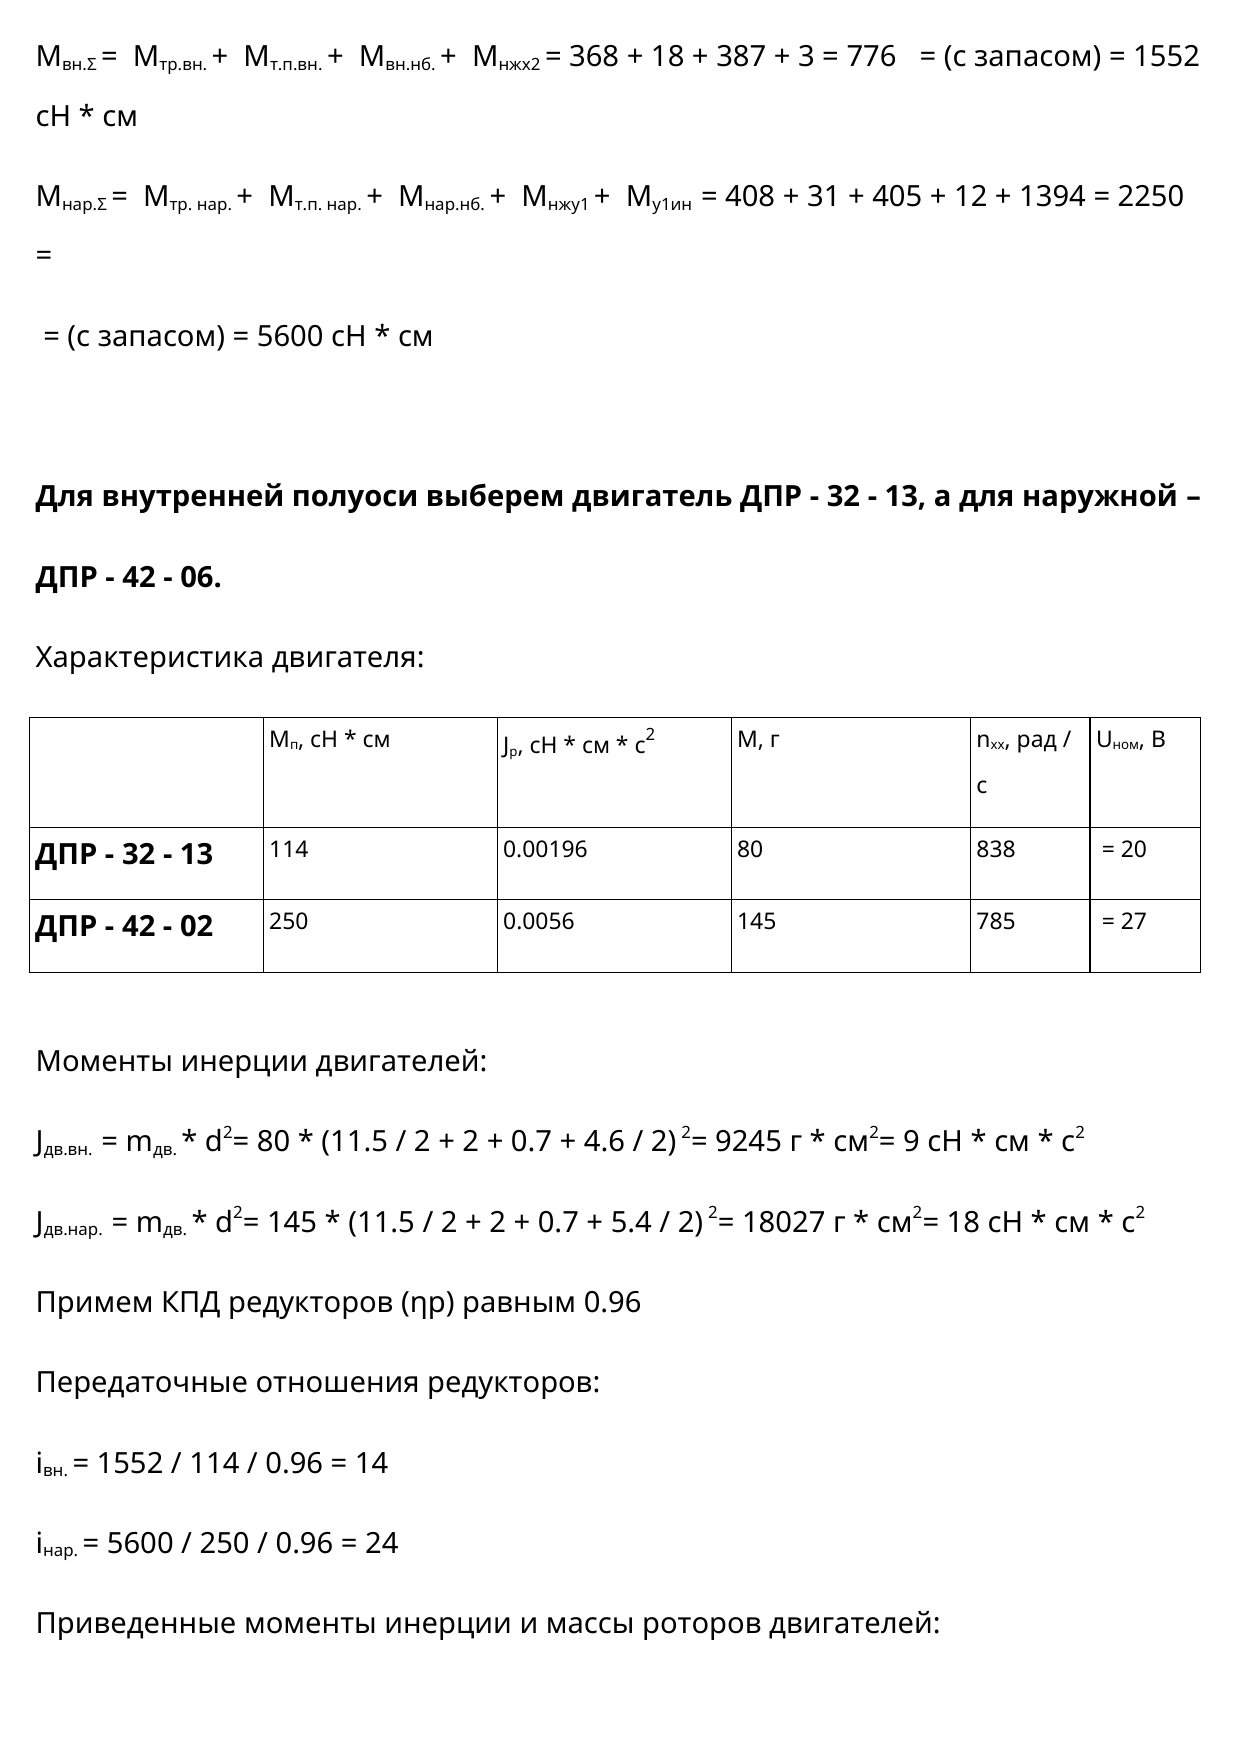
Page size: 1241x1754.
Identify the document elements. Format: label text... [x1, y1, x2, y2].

text Примем КПД редукторов (ηр) равным 0.96 [35, 1281, 1205, 1321]
text iнар. = 5600 / 250 / 0.96 = 24 [35, 1522, 1205, 1562]
table_header Jр, сН * см * с2 [498, 718, 731, 827]
table_cell = 27 [1091, 900, 1200, 972]
text Передаточные отношения редукторов: [35, 1362, 1205, 1401]
text Характеристика двигателя: [35, 636, 1205, 676]
text iвн. = 1552 / 114 / 0.96 = 14 [35, 1442, 1205, 1482]
table_cell 0.00196 [498, 828, 731, 899]
text = (с запасом) = 5600 сН * см [35, 315, 1205, 355]
text Приведенные моменты инерции и массы роторов двигателей: [35, 1602, 1205, 1642]
table_cell 785 [971, 900, 1089, 972]
text ДПР - 42 - 06. [35, 556, 1205, 596]
text Mнар.Σ = Mтр. нар. + Мт.п. нар. + Мнар.нб. + Mнжy1 + My1ин = 408 + 31 + 405 + 12 + 1394 = 2250 = [35, 175, 1205, 274]
table_header [30, 718, 263, 827]
text Моменты инерции двигателей: [35, 1040, 1205, 1080]
text Mвн.Σ = Mтр.вн. + Мт.п.вн. + Mвн.нб. + Mнжx2 = 368 + 18 + 387 + 3 = 776 = (с запасом) = 1552 сН * см [35, 35, 1205, 134]
table_header Мп, сН * см [264, 718, 497, 827]
text Jдв.вн. = mдв. * d2= 80 * (11.5 / 2 + 2 + 0.7 + 4.6 / 2) 2= 9245 г * см2= 9 сН * см * с2 [35, 1121, 1205, 1160]
text Для внутренней полуоси выберем двигатель ДПР - 32 - 13, а для наружной – [35, 476, 1205, 515]
text Jдв.нар. = mдв. * d2= 145 * (11.5 / 2 + 2 + 0.7 + 5.4 / 2) 2= 18027 г * см2= 18 сН * см * с2 [35, 1201, 1205, 1241]
table_cell ДПР - 32 - 13 [30, 828, 263, 899]
table_header M, г [732, 718, 970, 827]
table_cell 838 [971, 828, 1089, 899]
table_cell 145 [732, 900, 970, 972]
table_cell = 20 [1091, 828, 1200, 899]
table_cell 114 [264, 828, 497, 899]
table_cell ДПР - 42 - 02 [30, 900, 263, 972]
table_cell 0.0056 [498, 900, 731, 972]
table_header Uном, В [1091, 718, 1200, 827]
table_header nхх, рад / с [971, 718, 1089, 827]
table_cell 80 [732, 828, 970, 899]
table_cell 250 [264, 900, 497, 972]
